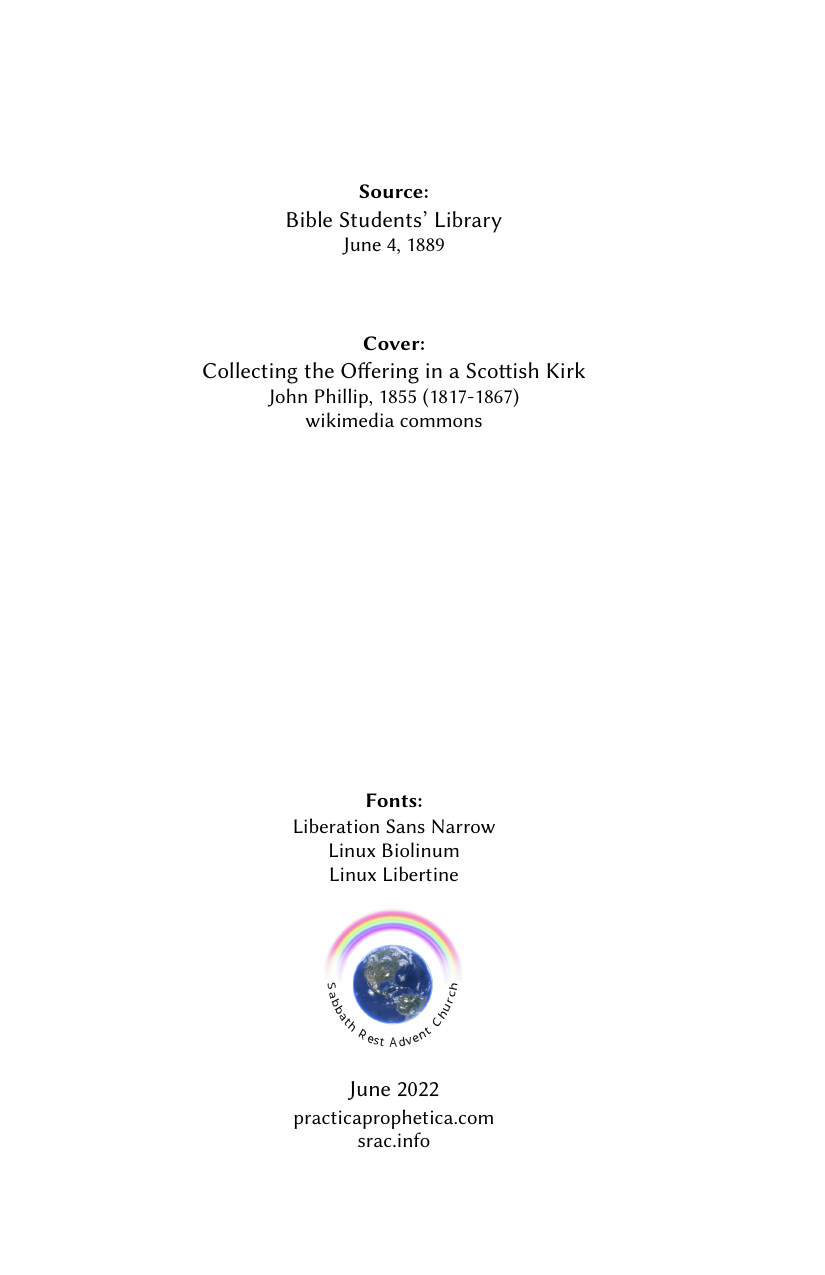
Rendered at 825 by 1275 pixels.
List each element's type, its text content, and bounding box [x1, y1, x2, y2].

text Collecting the Offering in a Scottish Kirk [75, 358, 712, 384]
text Liberation Sans Narrow [75, 815, 712, 839]
text Cover: [75, 332, 712, 355]
text srac.info [75, 1129, 712, 1153]
text June 2022 [75, 1076, 712, 1102]
text practicaprophetica.com [75, 1106, 712, 1129]
text June 4, 1889 [75, 233, 712, 257]
text wikimedia commons [75, 408, 712, 432]
text Source: [75, 180, 712, 204]
text John Phillip, 1855 (1817-1867) [75, 384, 712, 408]
text Fonts: [75, 788, 712, 812]
text Linux Biolinum [75, 839, 712, 863]
text Linux Libertine [75, 863, 712, 886]
text Bible Students’ Library [75, 207, 712, 233]
